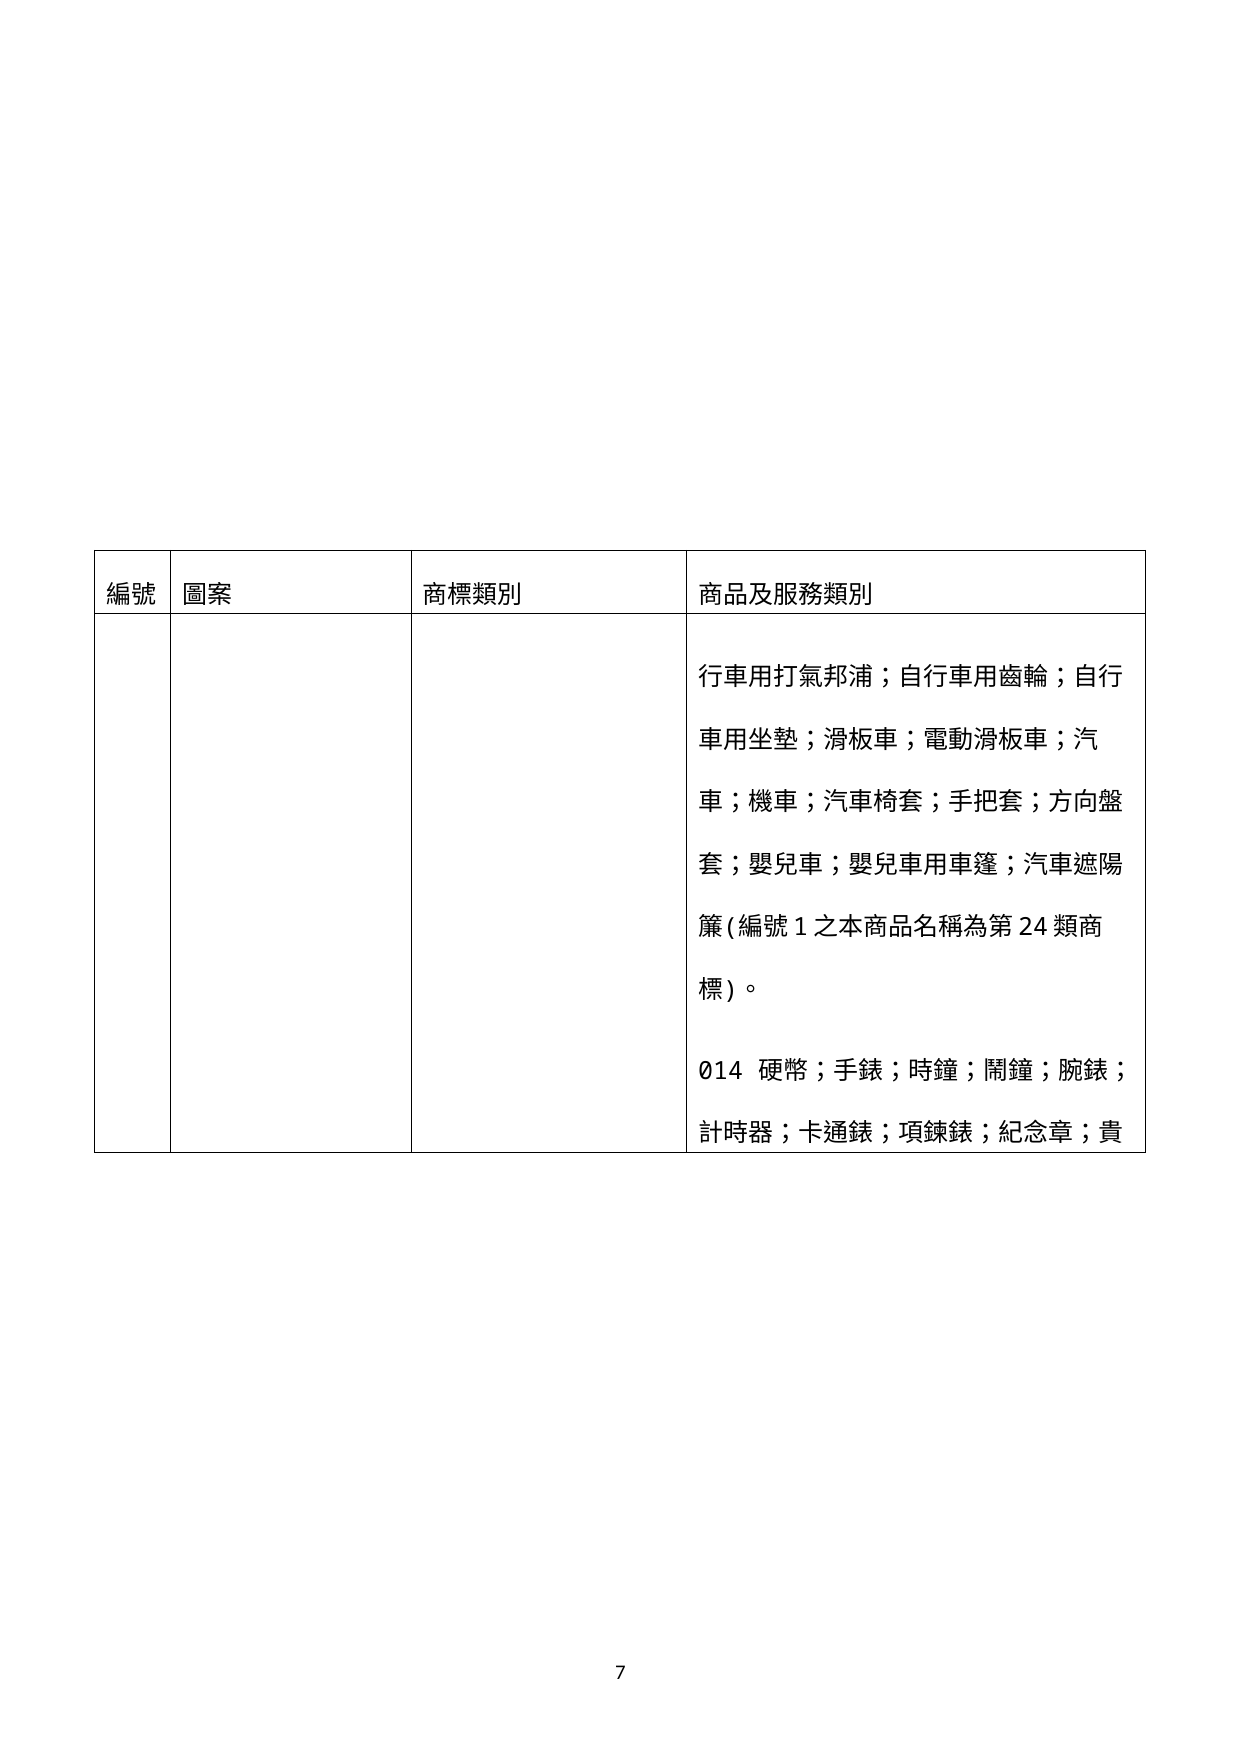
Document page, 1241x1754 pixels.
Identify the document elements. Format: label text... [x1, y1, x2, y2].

table_cell [412, 614, 686, 1152]
table_cell 行車用打氣邦浦；自行車用齒輪；自行車用坐墊；滑板車；電動滑板車；汽車；機車；汽車椅套；手把套；方向盤套；嬰兒車；嬰兒車用車篷；汽車遮陽簾(編號1之本商品名稱為第24類商標)。 014 硬幣；手錶；時鐘；鬧鐘；腕錶；計時器；卡通錶；項鍊錶；紀念章；貴 [687, 614, 1145, 1152]
table_header 商品及服務類別 [687, 551, 1145, 613]
table_header 編號 [95, 551, 170, 613]
table_cell [95, 614, 170, 1152]
table_header 圖案 [171, 551, 411, 613]
table_cell [171, 614, 411, 1152]
table_header 商標類別 [412, 551, 686, 613]
